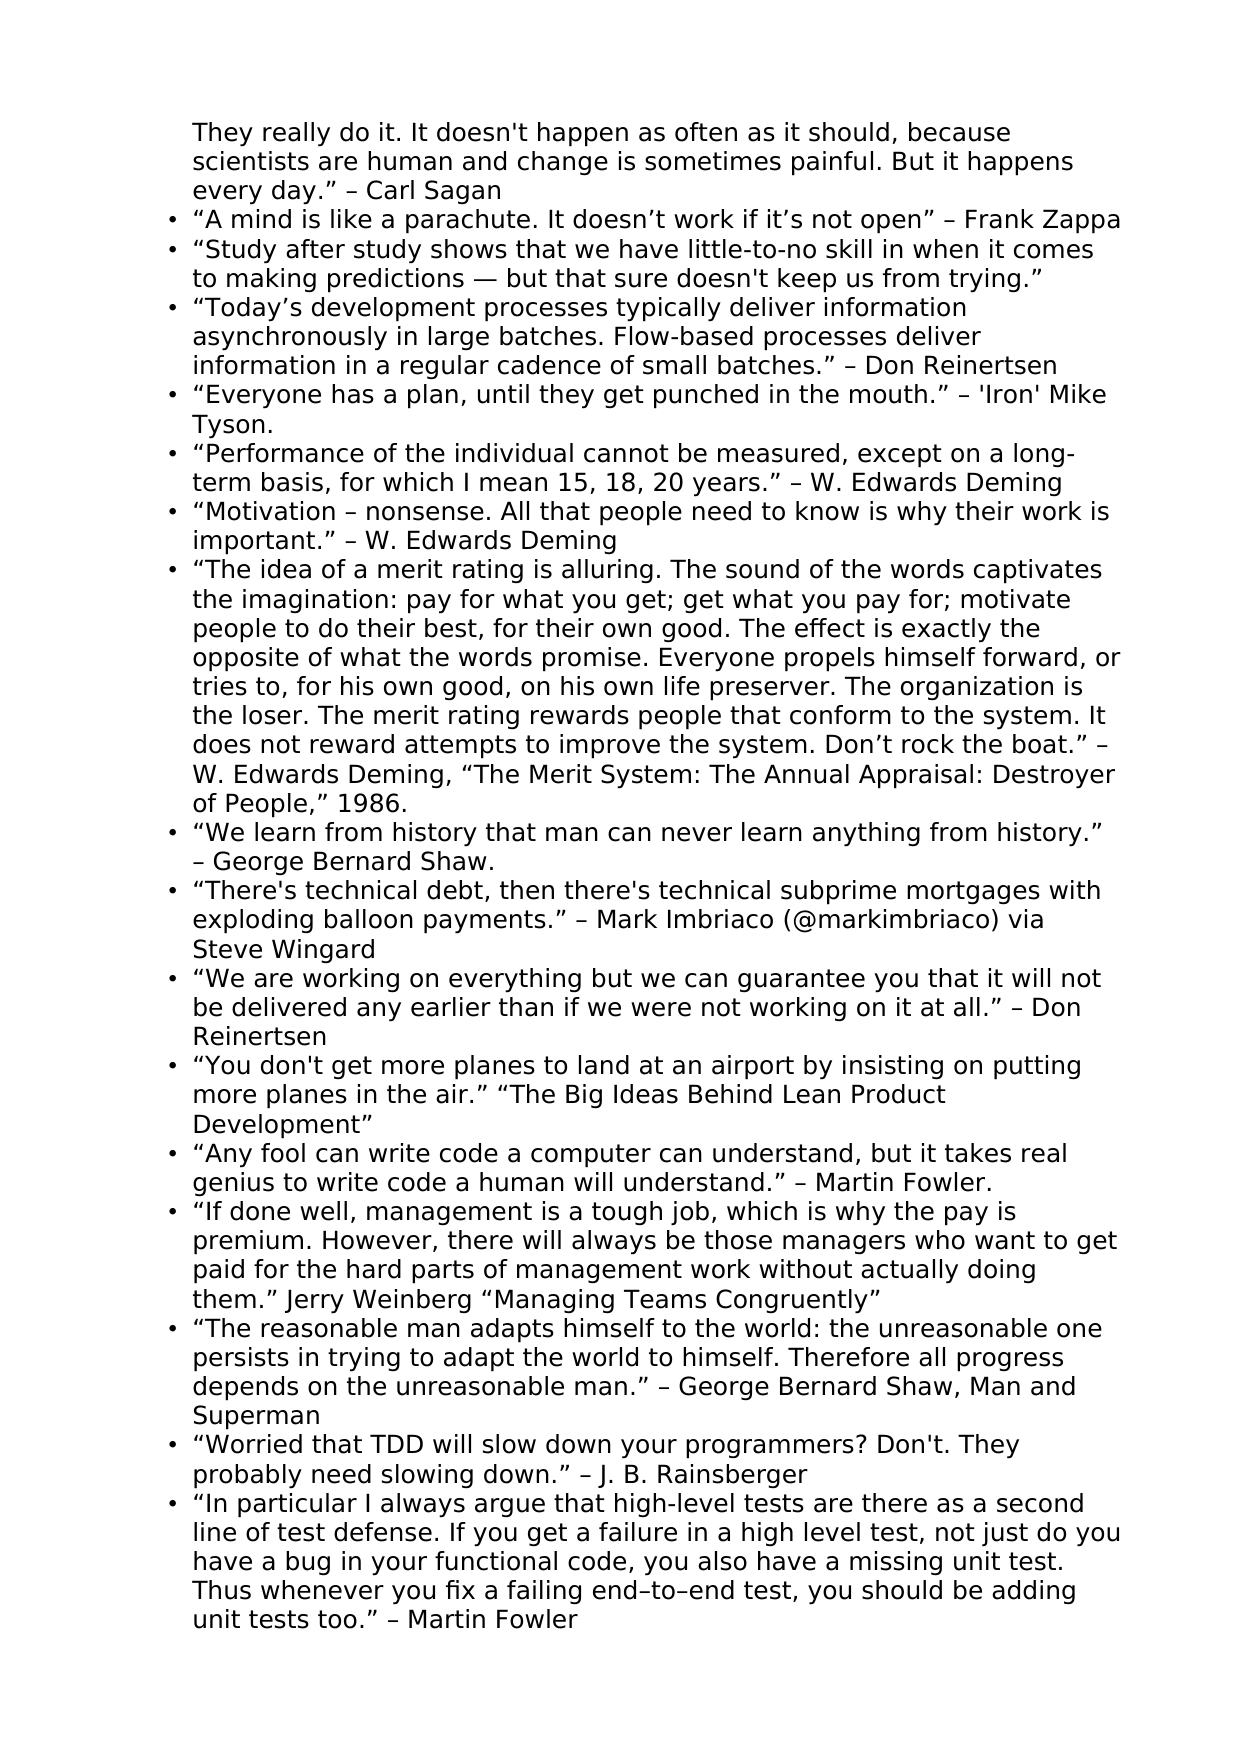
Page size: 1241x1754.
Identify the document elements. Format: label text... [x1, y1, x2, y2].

list “Study after study shows that we have little-to-no skill in when it comes to making predictions — but that sure doesn't keep us from trying.” [177, 235, 1122, 293]
list “Motivation – nonsense. All that people need to know is why their work is important.” – W. Edwards Deming [177, 497, 1122, 556]
list “Any fool can write code a computer can understand, but it takes real genius to write code a human will understand.” – Martin Fowler. [177, 1139, 1122, 1197]
list “In particular I always argue that high-level tests are there as a second line of test defense. If you get a failure in a high level test, not just do you have a bug in your functional code, you also have a missing unit test. Thus whenever you fix a failing end–to–end test, you should be adding unit tests too.” – Martin Fowler [177, 1489, 1122, 1635]
list “The reasonable man adapts himself to the world: the unreasonable one persists in trying to adapt the world to himself. Therefore all progress depends on the unreasonable man.” – George Bernard Shaw, Man and Superman [177, 1314, 1122, 1431]
list “There's technical debt, then there's technical subprime mortgages with exploding balloon payments.” – Mark Imbriaco (@markimbriaco) via Steve Wingard [177, 876, 1122, 964]
list “Everyone has a plan, until they get punched in the mouth.” – 'Iron' Mike Tyson. [177, 381, 1122, 439]
list “Worried that TDD will slow down your programmers? Don't. They probably need slowing down.” – J. B. Rainsberger [177, 1431, 1122, 1489]
list “If done well, management is a tough job, which is why the pay is premium. However, there will always be those managers who want to get paid for the hard parts of management work without actually doing them.” Jerry Weinberg “Managing Teams Congruently” [177, 1197, 1122, 1314]
list “We are working on everything but we can guarantee you that it will not be delivered any earlier than if we were not working on it at all.” – Don Reinertsen [177, 964, 1122, 1051]
list “A mind is like a parachute. It doesn’t work if it’s not open” – Frank Zappa [177, 206, 1122, 235]
list “Performance of the individual cannot be measured, except on a long-term basis, for which I mean 15, 18, 20 years.” – W. Edwards Deming [177, 439, 1122, 497]
list “You don't get more planes to land at an airport by insisting on putting more planes in the air.” “The Big Ideas Behind Lean Product Development” [177, 1051, 1122, 1139]
list They really do it. It doesn't happen as often as it should, because scientists are human and change is sometimes painful. But it happens every day.” – Carl Sagan [177, 118, 1122, 206]
list “Today’s development processes typically deliver information asynchronously in large batches. Flow-based processes deliver information in a regular cadence of small batches.” – Don Reinertsen [177, 293, 1122, 381]
list “The idea of a merit rating is alluring. The sound of the words captivates the imagination: pay for what you get; get what you pay for; motivate people to do their best, for their own good. The effect is exactly the opposite of what the words promise. Everyone propels himself forward, or tries to, for his own good, on his own life preserver. The organization is the loser. The merit rating rewards people that conform to the system. It does not reward attempts to improve the system. Don’t rock the boat.” – W. Edwards Deming, “The Merit System: The Annual Appraisal: Destroyer of People,” 1986. [177, 556, 1122, 818]
list “We learn from history that man can never learn anything from history.” – George Bernard Shaw. [177, 818, 1122, 876]
